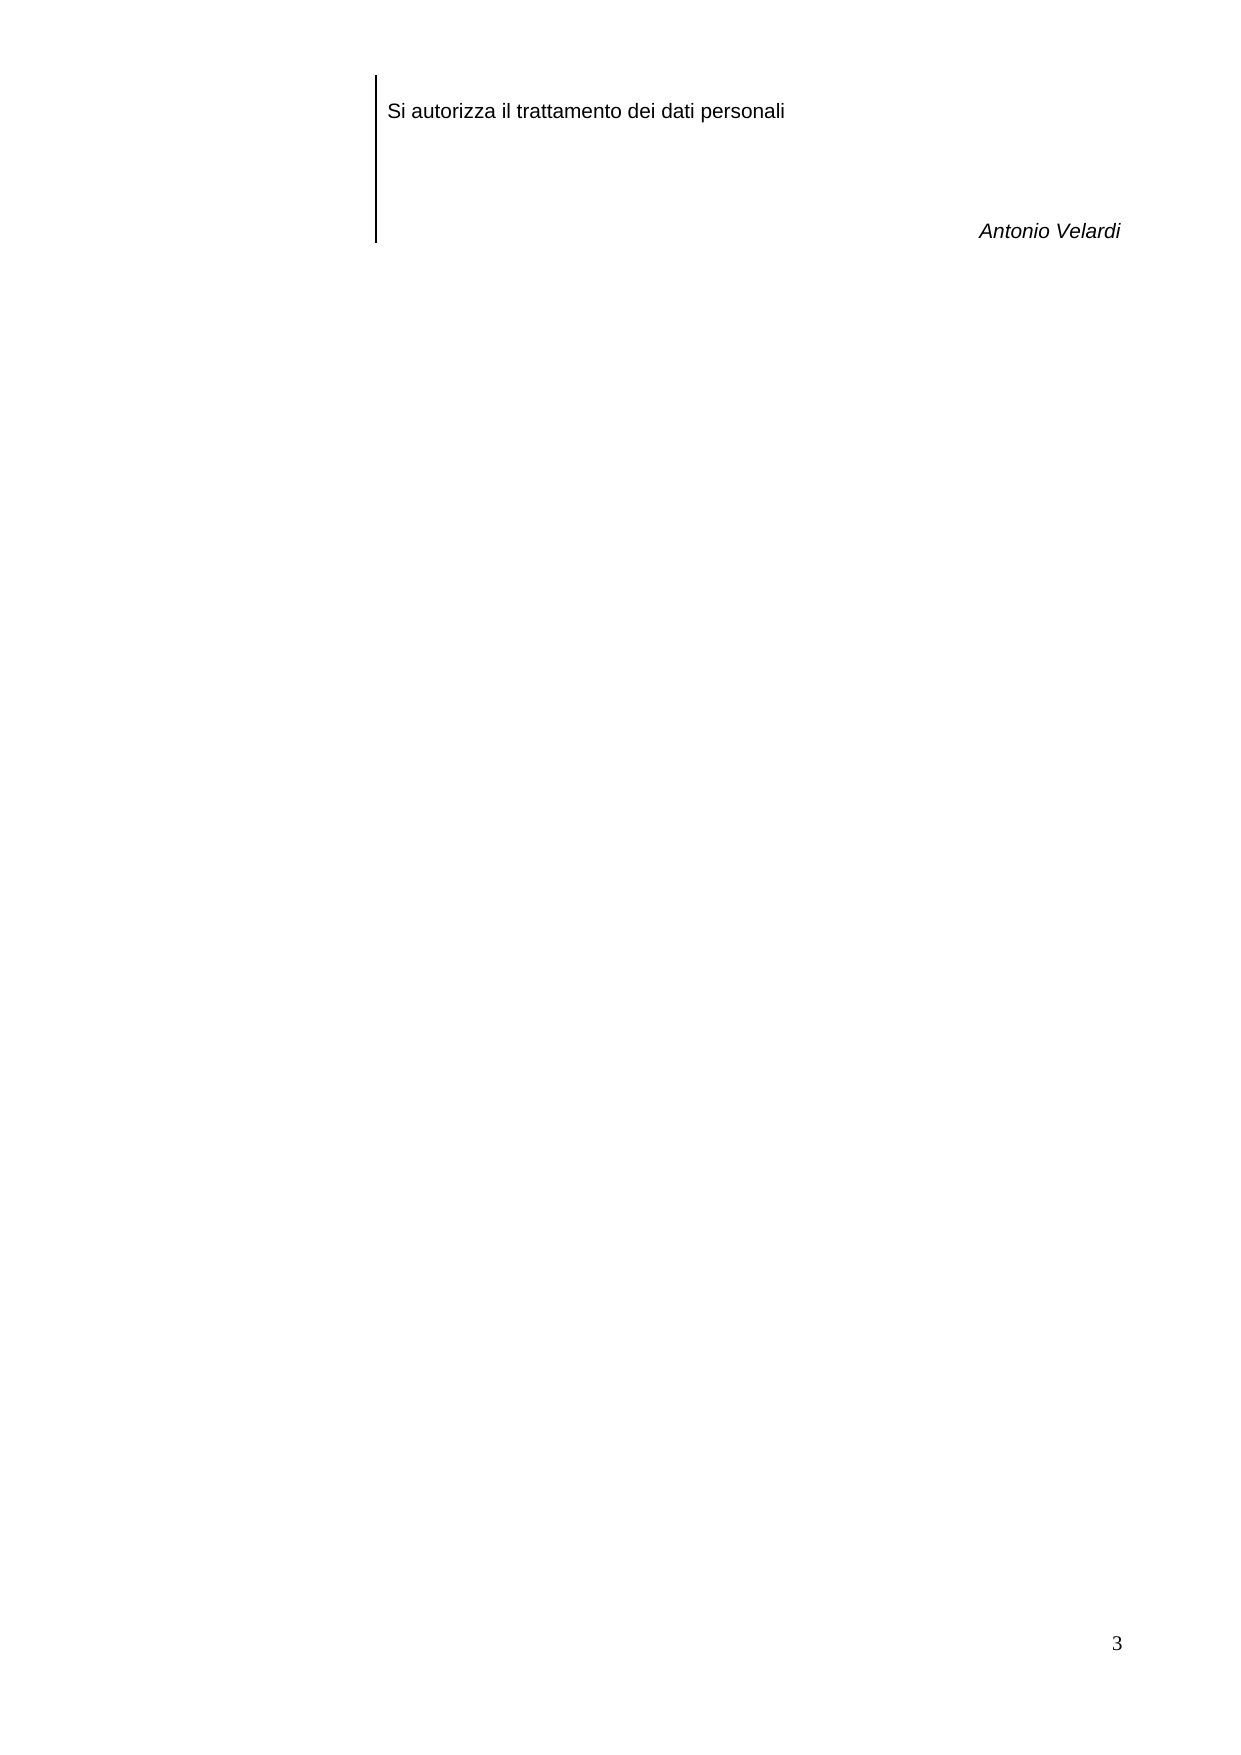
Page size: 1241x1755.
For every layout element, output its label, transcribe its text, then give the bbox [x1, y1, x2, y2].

text Antonio Velardi [377, 219, 1122, 243]
text Si autorizza il trattamento dei dati personali [377, 99, 1122, 123]
